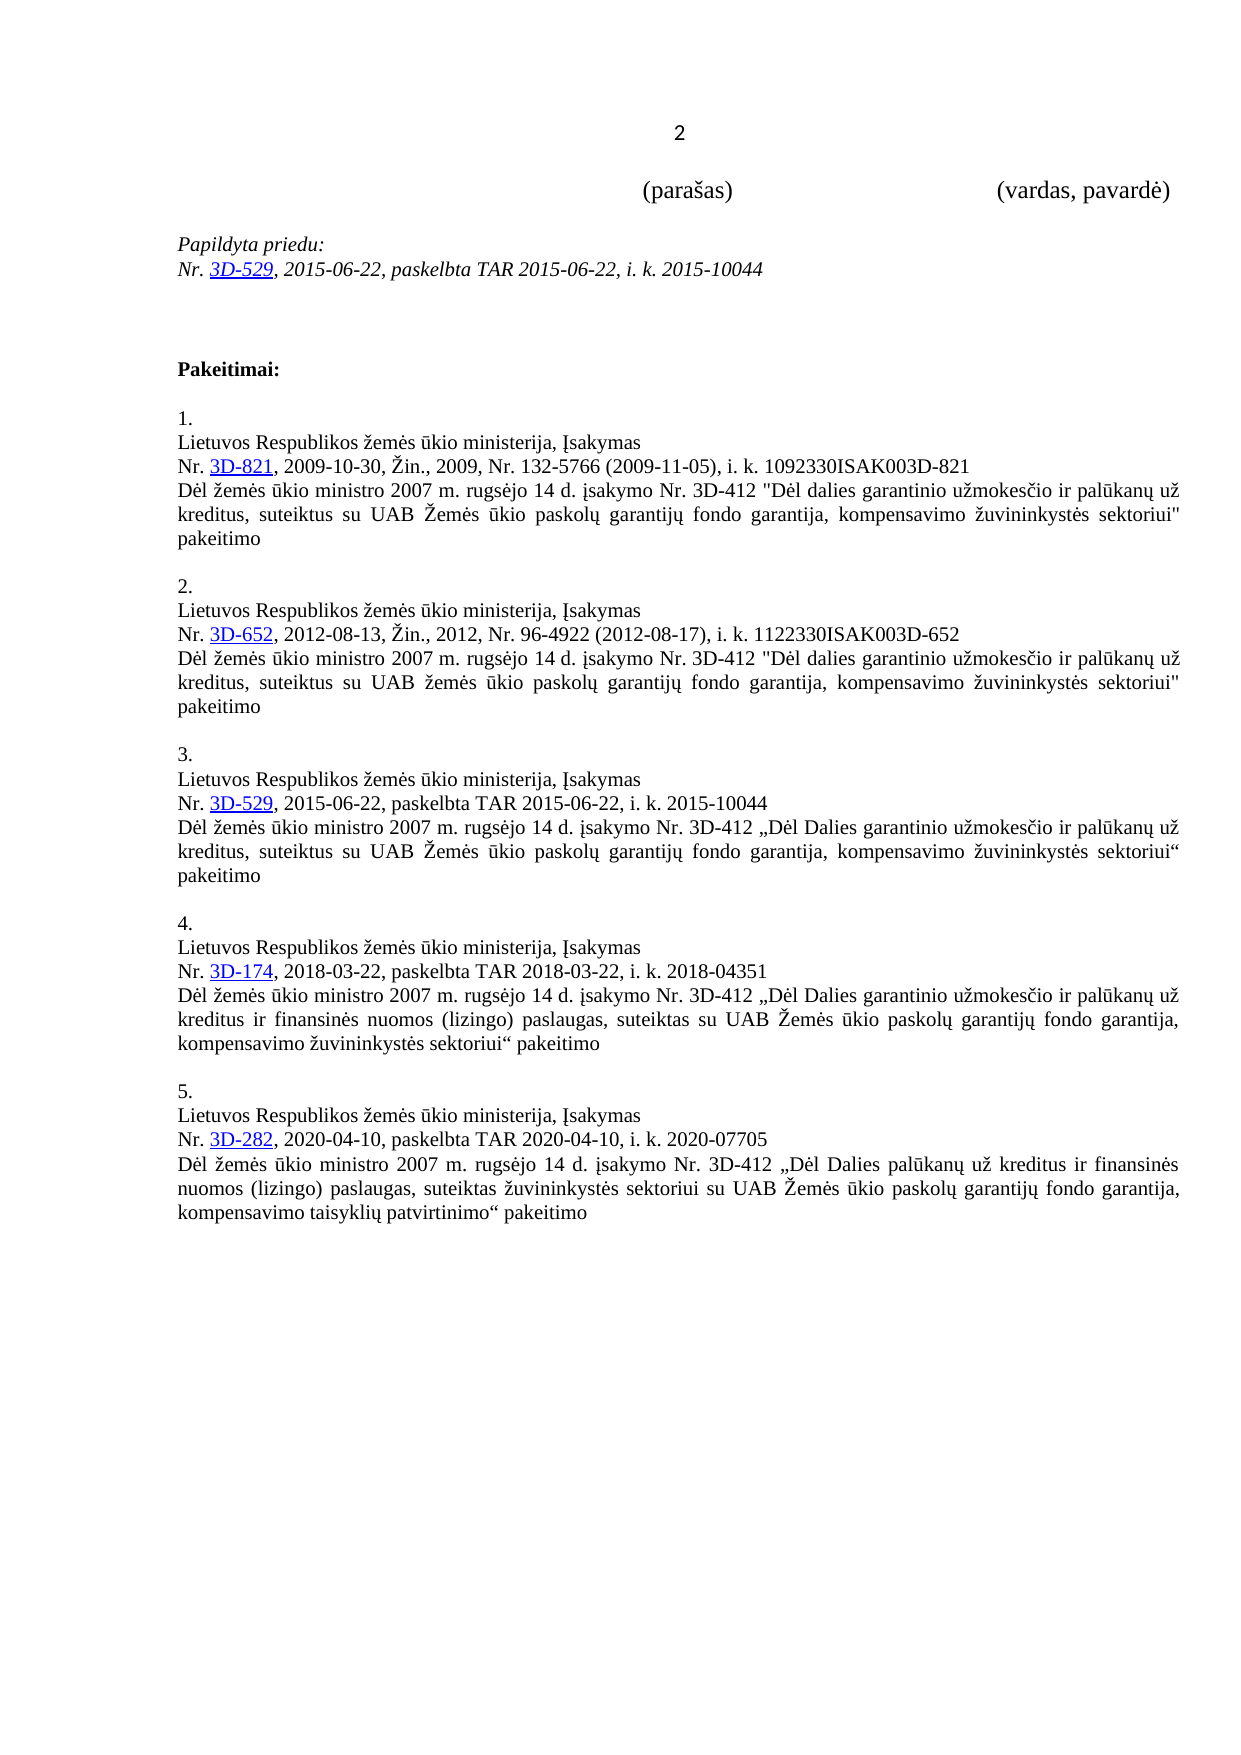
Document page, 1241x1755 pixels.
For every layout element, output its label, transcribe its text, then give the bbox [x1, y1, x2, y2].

text Papildyta priedu: [177, 232, 1181, 256]
text Lietuvos Respublikos žemės ūkio ministerija, Įsakymas [177, 1103, 1181, 1127]
text Dėl žemės ūkio ministro 2007 m. rugsėjo 14 d. įsakymo Nr. 3D-412 "Dėl dalies garantinio užmokesčio ir palūkanų už kreditus, suteiktus su UAB žemės ūkio paskolų garantijų fondo garantija, kompensavimo žuvininkystės sektoriui" pakeitimo [177, 646, 1181, 718]
text 5. [177, 1079, 1181, 1103]
text Nr. 3D-174, 2018-03-22, paskelbta TAR 2018-03-22, i. k. 2018-04351 [177, 959, 1181, 983]
text Lietuvos Respublikos žemės ūkio ministerija, Įsakymas [177, 429, 1181, 454]
text Dėl žemės ūkio ministro 2007 m. rugsėjo 14 d. įsakymo Nr. 3D-412 "Dėl dalies garantinio užmokesčio ir palūkanų už kreditus, suteiktus su UAB Žemės ūkio paskolų garantijų fondo garantija, kompensavimo žuvininkystės sektoriui" pakeitimo [177, 478, 1181, 550]
text Dėl žemės ūkio ministro 2007 m. rugsėjo 14 d. įsakymo Nr. 3D-412 „Dėl Dalies garantinio užmokesčio ir palūkanų už kreditus, suteiktus su UAB Žemės ūkio paskolų garantijų fondo garantija, kompensavimo žuvininkystės sektoriui“ pakeitimo [177, 814, 1181, 887]
text Dėl žemės ūkio ministro 2007 m. rugsėjo 14 d. įsakymo Nr. 3D-412 „Dėl Dalies palūkanų už kreditus ir finansinės nuomos (lizingo) paslaugas, suteiktas žuvininkystės sektoriui su UAB Žemės ūkio paskolų garantijų fondo garantija, kompensavimo taisyklių patvirtinimo“ pakeitimo [177, 1151, 1181, 1224]
text Nr. 3D-529, 2015-06-22, paskelbta TAR 2015-06-22, i. k. 2015-10044 [177, 256, 1181, 281]
text Dėl žemės ūkio ministro 2007 m. rugsėjo 14 d. įsakymo Nr. 3D-412 „Dėl Dalies garantinio užmokesčio ir palūkanų už kreditus ir finansinės nuomos (lizingo) paslaugas, suteiktas su UAB Žemės ūkio paskolų garantijų fondo garantija, kompensavimo žuvininkystės sektoriui“ pakeitimo [177, 983, 1181, 1055]
text 4. [177, 911, 1181, 935]
text Nr. 3D-282, 2020-04-10, paskelbta TAR 2020-04-10, i. k. 2020-07705 [177, 1127, 1181, 1151]
text (parašas) (vardas, pavardė) [177, 175, 1181, 204]
text 2. [177, 574, 1181, 598]
text 3. [177, 742, 1181, 766]
text Lietuvos Respublikos žemės ūkio ministerija, Įsakymas [177, 935, 1181, 959]
text Nr. 3D-529, 2015-06-22, paskelbta TAR 2015-06-22, i. k. 2015-10044 [177, 791, 1181, 814]
text 1. [177, 406, 1181, 429]
text Nr. 3D-821, 2009-10-30, Žin., 2009, Nr. 132-5766 (2009-11-05), i. k. 1092330ISAK003D-821 [177, 454, 1181, 478]
text Lietuvos Respublikos žemės ūkio ministerija, Įsakymas [177, 766, 1181, 791]
text Lietuvos Respublikos žemės ūkio ministerija, Įsakymas [177, 598, 1181, 622]
text Pakeitimai: [177, 357, 1181, 381]
text Nr. 3D-652, 2012-08-13, Žin., 2012, Nr. 96-4922 (2012-08-17), i. k. 1122330ISAK003D-652 [177, 622, 1181, 646]
